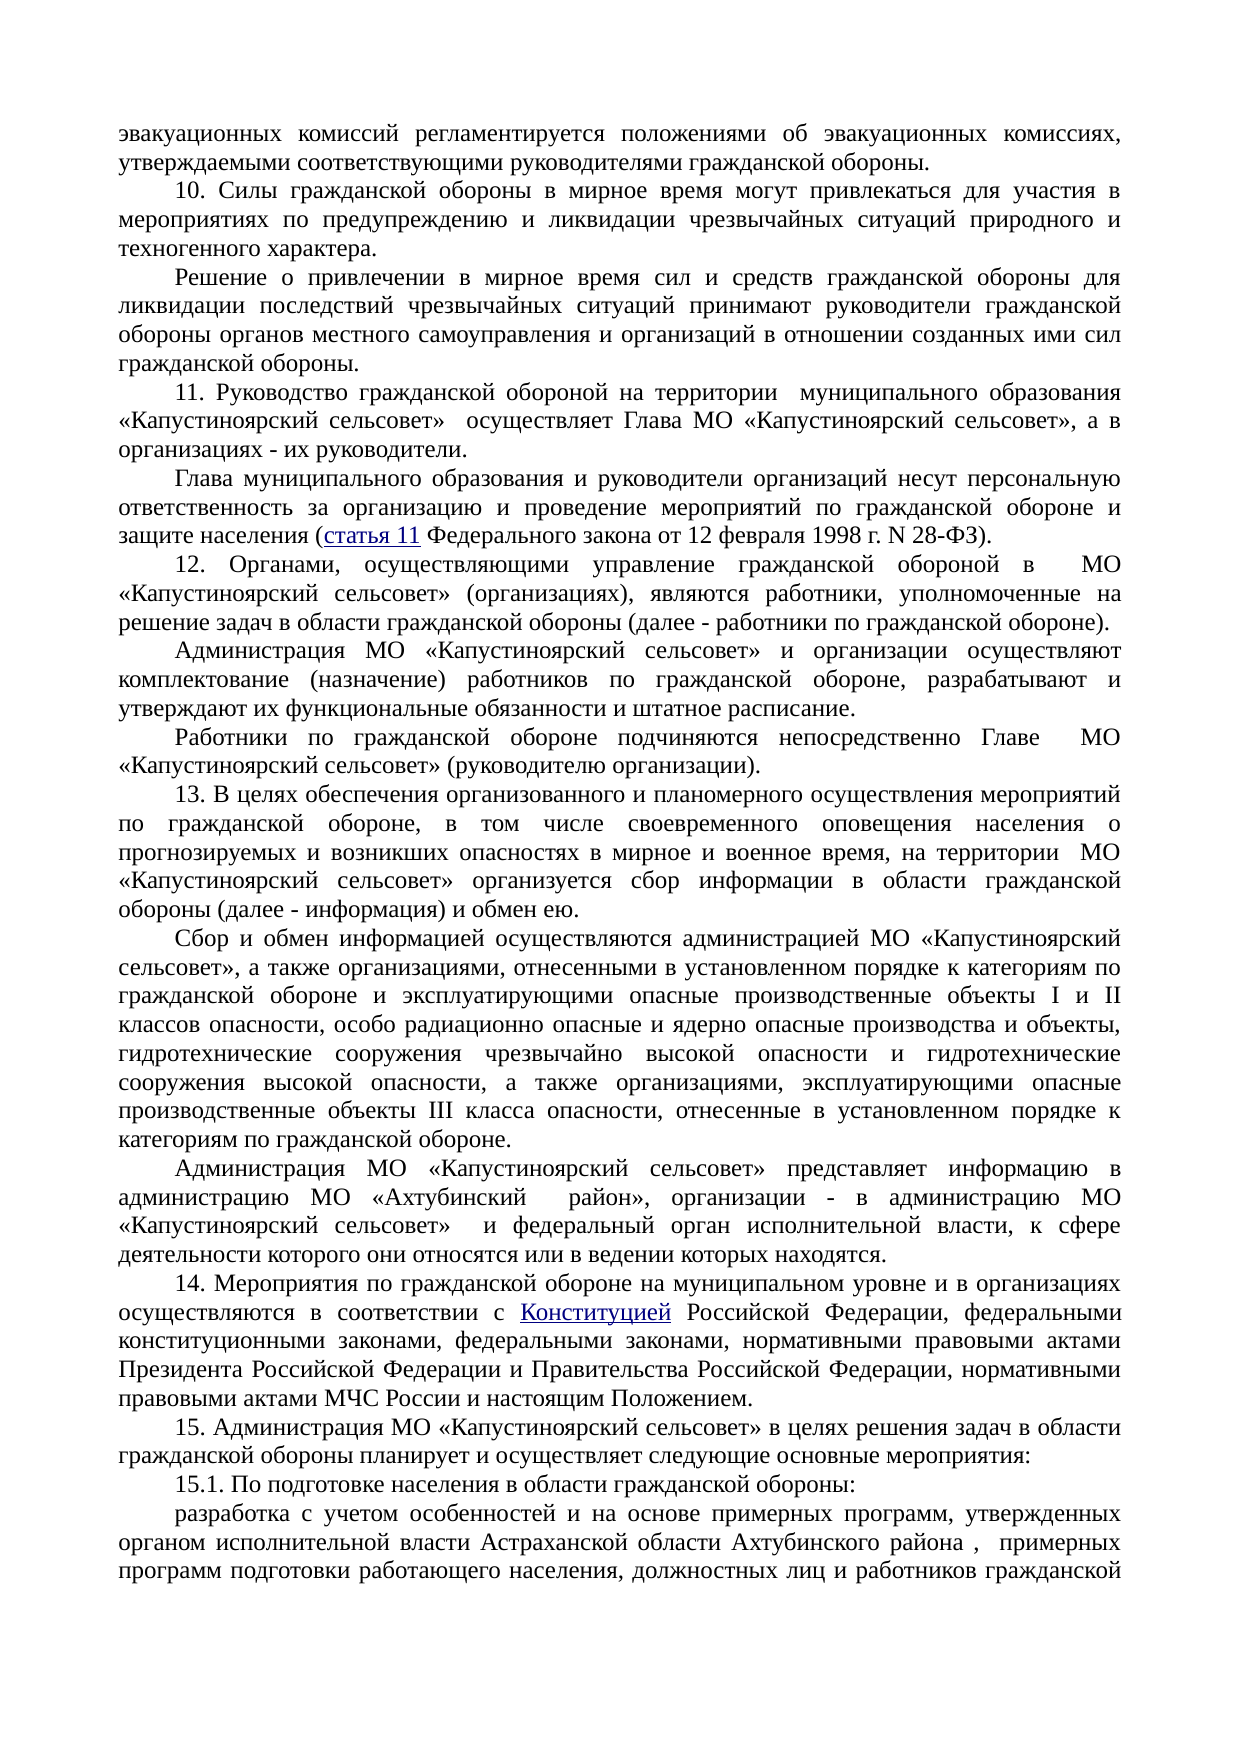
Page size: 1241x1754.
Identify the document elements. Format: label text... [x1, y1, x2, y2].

text 15. Администрация МО «Капустиноярский сельсовет» в целях решения задач в области гражданской обороны планирует и осуществляет следующие основные мероприятия: [118, 1412, 1122, 1469]
text 13. В целях обеспечения организованного и планомерного осуществления мероприятий по гражданской обороне, в том числе своевременного оповещения населения о прогнозируемых и возникших опасностях в мирное и военное время, на территории МО «Капустиноярский сельсовет» организуется сбор информации в области гражданской обороны (далее - информация) и обмен ею. [118, 779, 1122, 923]
text Глава муниципального образования и руководители организаций несут персональную ответственность за организацию и проведение мероприятий по гражданской обороне и защите населения (статья 11 Федерального закона от 12 февраля 1998 г. N 28-ФЗ). [118, 463, 1122, 549]
text 11. Руководство гражданской обороной на территории муниципального образования «Капустиноярский сельсовет» осуществляет Глава МО «Капустиноярский сельсовет», а в организациях - их руководители. [118, 377, 1122, 463]
text 10. Силы гражданской обороны в мирное время могут привлекаться для участия в мероприятиях по предупреждению и ликвидации чрезвычайных ситуаций природного и техногенного характера. [118, 176, 1122, 262]
text эвакуационных комиссий регламентируется положениями об эвакуационных комиссиях, утверждаемыми соответствующими руководителями гражданской обороны. [118, 118, 1122, 176]
text разработка с учетом особенностей и на основе примерных программ, утвержденных органом исполнительной власти Астраханской области Ахтубинского района , примерных программ подготовки работающего населения, должностных лиц и работников гражданской [118, 1498, 1122, 1584]
text 12. Органами, осуществляющими управление гражданской обороной в МО «Капустиноярский сельсовет» (организациях), являются работники, уполномоченные на решение задач в области гражданской обороны (далее - работники по гражданской обороне). [118, 549, 1122, 636]
text Решение о привлечении в мирное время сил и средств гражданской обороны для ликвидации последствий чрезвычайных ситуаций принимают руководители гражданской обороны органов местного самоуправления и организаций в отношении созданных ими сил гражданской обороны. [118, 262, 1122, 377]
text Администрация МО «Капустиноярский сельсовет» представляет информацию в администрацию МО «Ахтубинский район», организации - в администрацию МО «Капустиноярский сельсовет» и федеральный орган исполнительной власти, к сфере деятельности которого они относятся или в ведении которых находятся. [118, 1153, 1122, 1268]
text Сбор и обмен информацией осуществляются администрацией МО «Капустиноярский сельсовет», а также организациями, отнесенными в установленном порядке к категориям по гражданской обороне и эксплуатирующими опасные производственные объекты I и II классов опасности, особо радиационно опасные и ядерно опасные производства и объекты, гидротехнические сооружения чрезвычайно высокой опасности и гидротехнические сооружения высокой опасности, а также организациями, эксплуатирующими опасные производственные объекты III класса опасности, отнесенные в установленном порядке к категориям по гражданской обороне. [118, 923, 1122, 1153]
text Работники по гражданской обороне подчиняются непосредственно Главе МО «Капустиноярский сельсовет» (руководителю организации). [118, 722, 1122, 779]
text 14. Мероприятия по гражданской обороне на муниципальном уровне и в организациях осуществляются в соответствии с Конституцией Российской Федерации, федеральными конституционными законами, федеральными законами, нормативными правовыми актами Президента Российской Федерации и Правительства Российской Федерации, нормативными правовыми актами МЧС России и настоящим Положением. [118, 1268, 1122, 1412]
text Администрация МО «Капустиноярский сельсовет» и организации осуществляют комплектование (назначение) работников по гражданской обороне, разрабатывают и утверждают их функциональные обязанности и штатное расписание. [118, 636, 1122, 722]
text 15.1. По подготовке населения в области гражданской обороны: [118, 1469, 1122, 1498]
